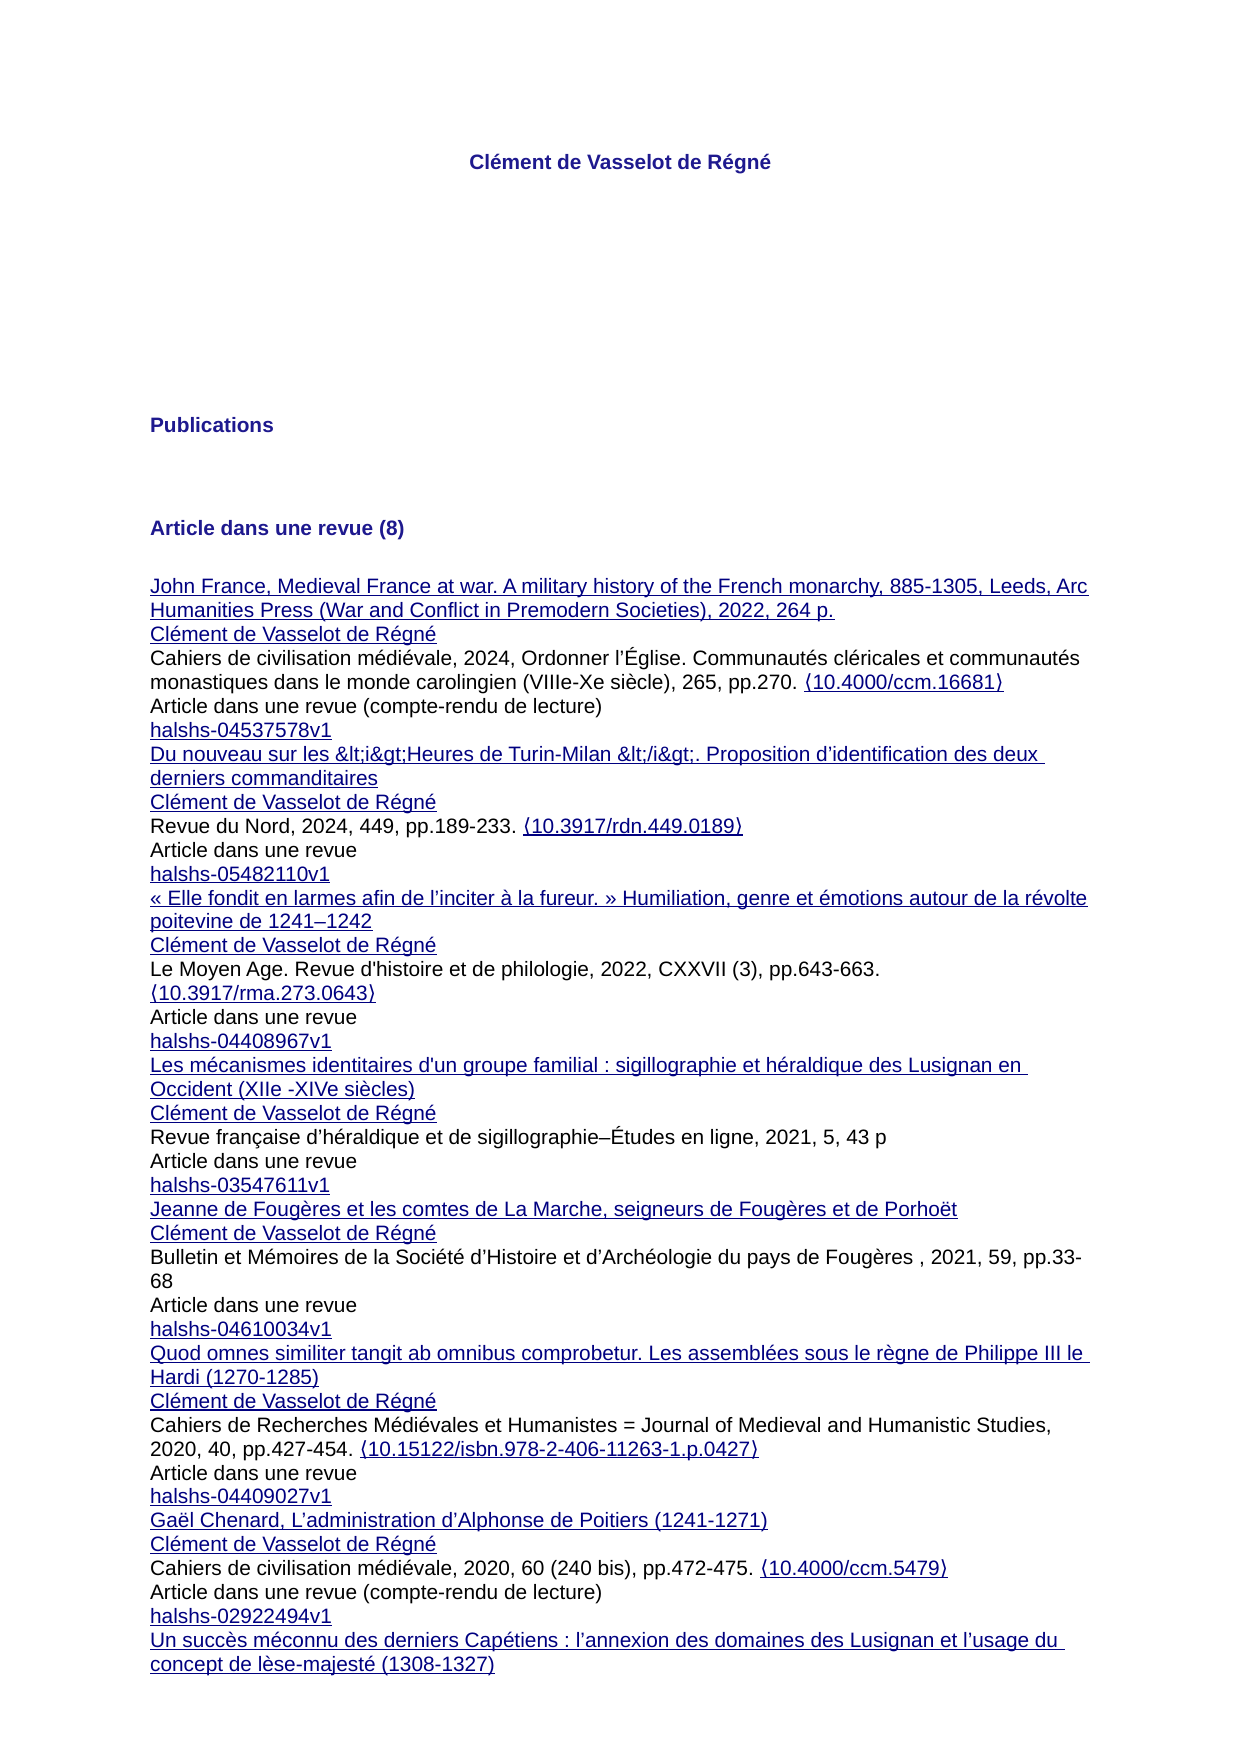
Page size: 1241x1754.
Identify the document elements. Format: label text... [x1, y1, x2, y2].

table_cell Un succès méconnu des derniers Capétiens : l’annexion des domaines des Lusignan et l’usage du concept de lèse-majesté (1308-1327) [150, 1628, 1090, 1676]
table_cell Quod omnes similiter tangit ab omnibus comprobetur. Les assemblées sous le règne de Philippe III le [150, 1341, 1090, 1362]
table_cell Du nouveau sur les &lt;i&gt;Heures de Turin-Milan &lt;/i&gt;. Proposition d’identification des deux derniers commanditaires Clément de Vasselot de Régné Revue du Nord, 2024, 449, pp.189-233. ⟨10.3917/rdn.449.0189⟩ Article dans une revue halshs-05482110v1 [150, 742, 1090, 885]
table_header John France, Medieval France at war. A military history of the French monarchy, 885-1305, Leeds, Arc Humanities Press (War and Conflict in Premodern Societies), 2022, 264 p. Clément de Vasselot de Régné Cahiers de civilisation médiévale, 2024, Ordonner l’Église. Communautés cléricales et communautés monastiques dans le monde carolingien (VIIIe-Xe siècle), 265, pp.270. ⟨10.4000/ccm.16681⟩ Article dans une revue (compte-rendu de lecture) halshs-04537578v1 [150, 574, 1090, 742]
table_cell Hardi (1270-1285) Clément de Vasselot de Régné Cahiers de Recherches Médiévales et Humanistes = Journal of Medieval and Humanistic Studies, 2020, 40, pp.427-454. ⟨10.15122/isbn.978-2-406-11263-1.p.0427⟩ Article dans une revue halshs-04409027v1 [150, 1363, 1090, 1508]
table_cell Jeanne de Fougères et les comtes de La Marche, seigneurs de Fougères et de Porhoët Clément de Vasselot de Régné Bulletin et Mémoires de la Société d’Histoire et d’Archéologie du pays de Fougères , 2021, 59, pp.33-68 Article dans une revue halshs-04610034v1 [150, 1197, 1090, 1341]
subtitle Publications [150, 412, 1090, 436]
subtitle Article dans une revue (8) [150, 516, 1090, 539]
table_cell Les mécanismes identitaires d'un groupe familial : sigillographie et héraldique des Lusignan en Occident (XIIe -XIVe siècles) Clément de Vasselot de Régné Revue française d’héraldique et de sigillographie–Études en ligne, 2021, 5, 43 p Article dans une revue halshs-03547611v1 [150, 1053, 1090, 1197]
table_cell « Elle fondit en larmes afin de l’inciter à la fureur. » Humiliation, genre et émotions autour de la révolte poitevine de 1241–1242 Clément de Vasselot de Régné Le Moyen Age. Revue d'histoire et de philologie, 2022, CXXVII (3), pp.643-663. ⟨10.3917/rma.273.0643⟩ Article dans une revue halshs-04408967v1 [150, 885, 1090, 1053]
subtitle Clément de Vasselot de Régné [150, 150, 1090, 174]
table_cell Gaël Chenard, L’administration d’Alphonse de Poitiers (1241-1271) Clément de Vasselot de Régné Cahiers de civilisation médiévale, 2020, 60 (240 bis), pp.472-475. ⟨10.4000/ccm.5479⟩ Article dans une revue (compte-rendu de lecture) halshs-02922494v1 [150, 1508, 1090, 1628]
